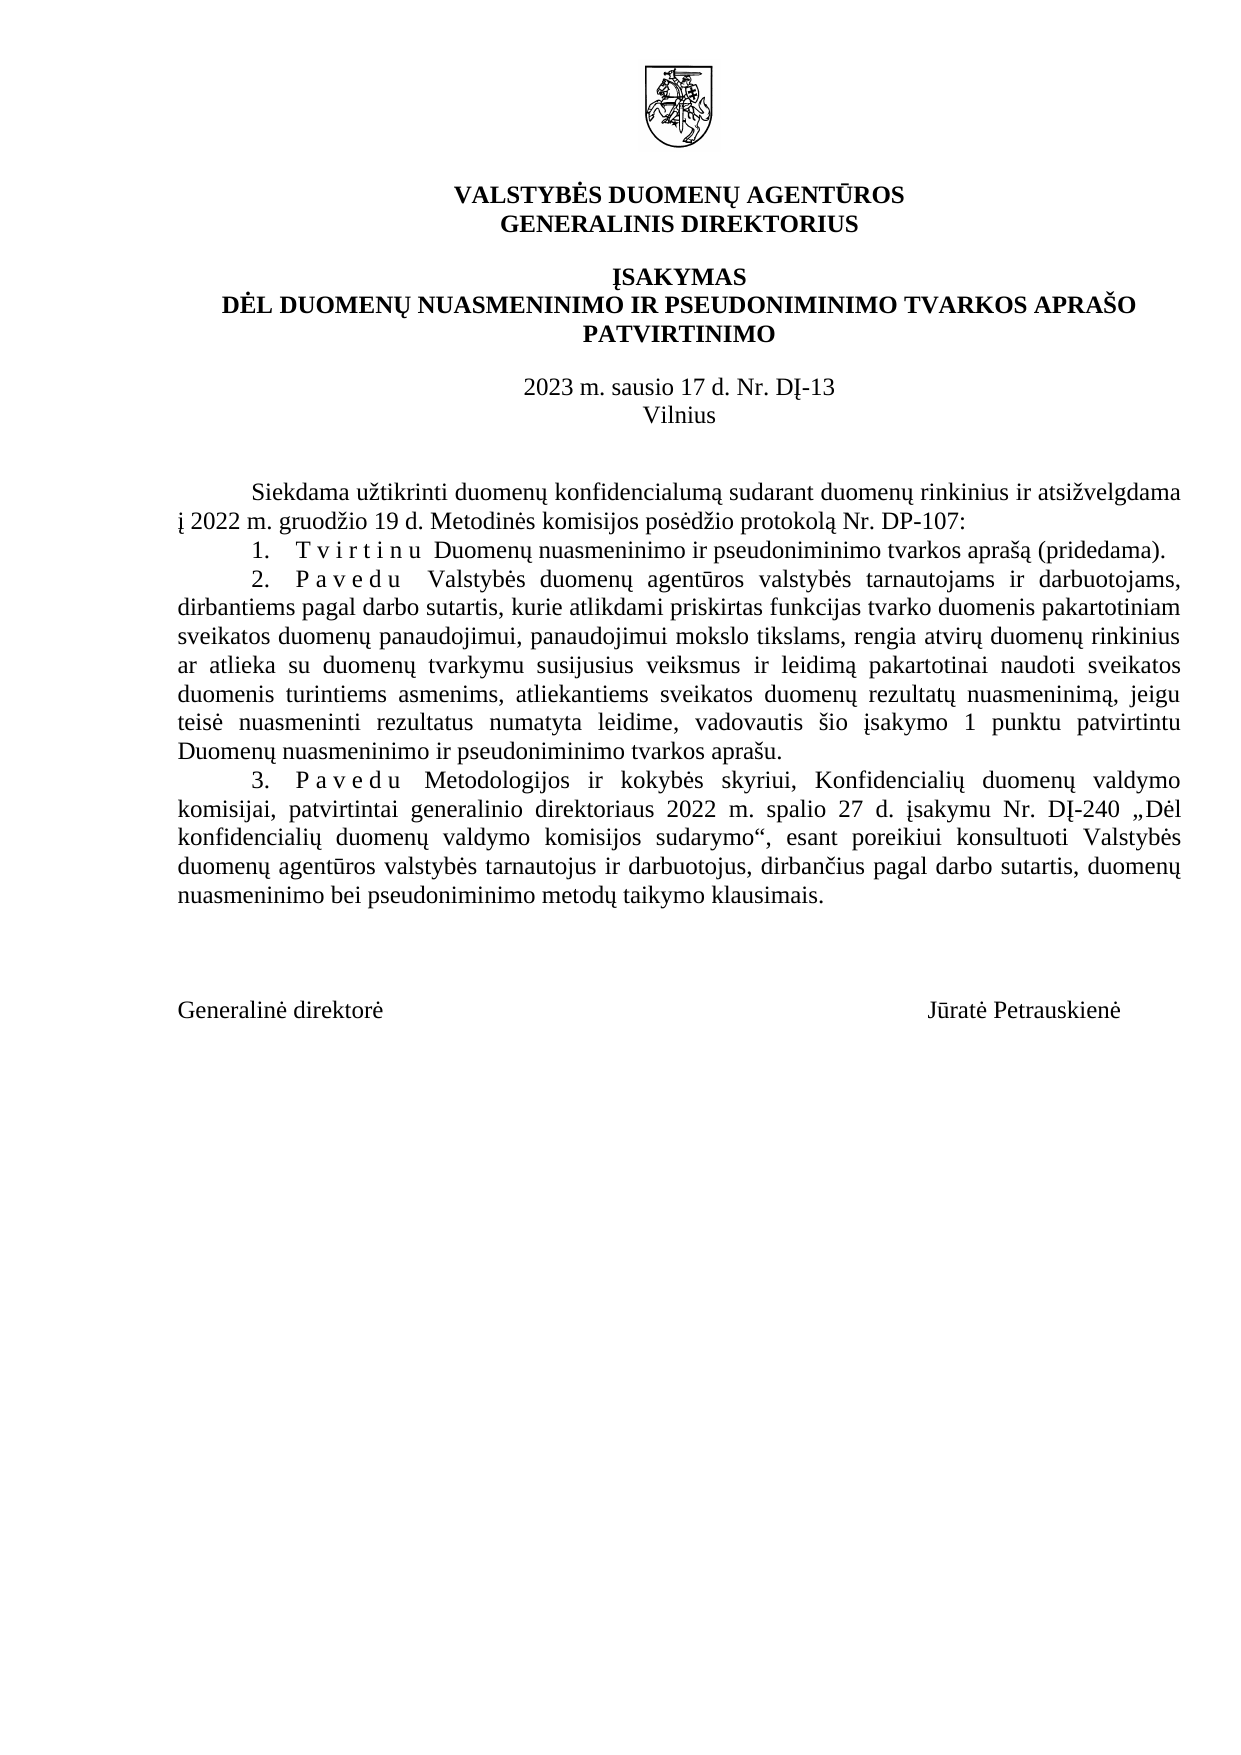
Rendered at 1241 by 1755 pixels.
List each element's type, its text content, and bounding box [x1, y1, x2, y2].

text 2. Pavedu Valstybės duomenų agentūros valstybės tarnautojams ir darbuotojams, dirbantiems pagal darbo sutartis, kurie atlikdami priskirtas funkcijas tvarko duomenis pakartotiniam sveikatos duomenų panaudojimui, panaudojimui mokslo tikslams, rengia atvirų duomenų rinkinius ar atlieka su duomenų tvarkymu susijusius veiksmus ir leidimą pakartotinai naudoti sveikatos duomenis turintiems asmenims, atliekantiems sveikatos duomenų rezultatų nuasmeninimą, jeigu teisė nuasmeninti rezultatus numatyta leidime, vadovautis šio įsakymo 1 punktu patvirtintu Duomenų nuasmeninimo ir pseudoniminimo tvarkos aprašu. [177, 564, 1181, 765]
text 3. Pavedu Metodologijos ir kokybės skyriui, Konfidencialių duomenų valdymo komisijai, patvirtintai generalinio direktoriaus 2022 m. spalio 27 d. įsakymu Nr. DĮ-240 „Dėl konfidencialių duomenų valdymo komisijos sudarymo“, esant poreikiui konsultuoti Valstybės duomenų agentūros valstybės tarnautojus ir darbuotojus, dirbančius pagal darbo sutartis, duomenų nuasmeninimo bei pseudoniminimo metodų taikymo klausimais. [177, 765, 1181, 909]
text VALSTYBĖS DUOMENŲ AGENTŪROS [177, 180, 1181, 209]
text 1. Tvirtinu Duomenų nuasmeninimo ir pseudoniminimo tvarkos aprašą (pridedama). [177, 535, 1181, 564]
text Generalinė direktorė Jūratė Petrauskienė [177, 995, 1181, 1024]
text DĖL Duomenų nuasmeninimo ir pseudoniminimo tvarkos aprašo patvirtinimo [177, 290, 1181, 348]
text 2023 m. sausio 17 d. Nr. DĮ-13 [177, 372, 1181, 401]
text Siekdama užtikrinti duomenų konfidencialumą sudarant duomenų rinkinius ir atsižvelgdama į 2022 m. gruodžio 19 d. Metodinės komisijos posėdžio protokolą Nr. DP-107: [177, 477, 1181, 535]
text GENERALINIS DIREKTORIUS [177, 209, 1181, 237]
text Vilnius [177, 401, 1181, 429]
text ĮSAKYMAS [177, 262, 1181, 290]
